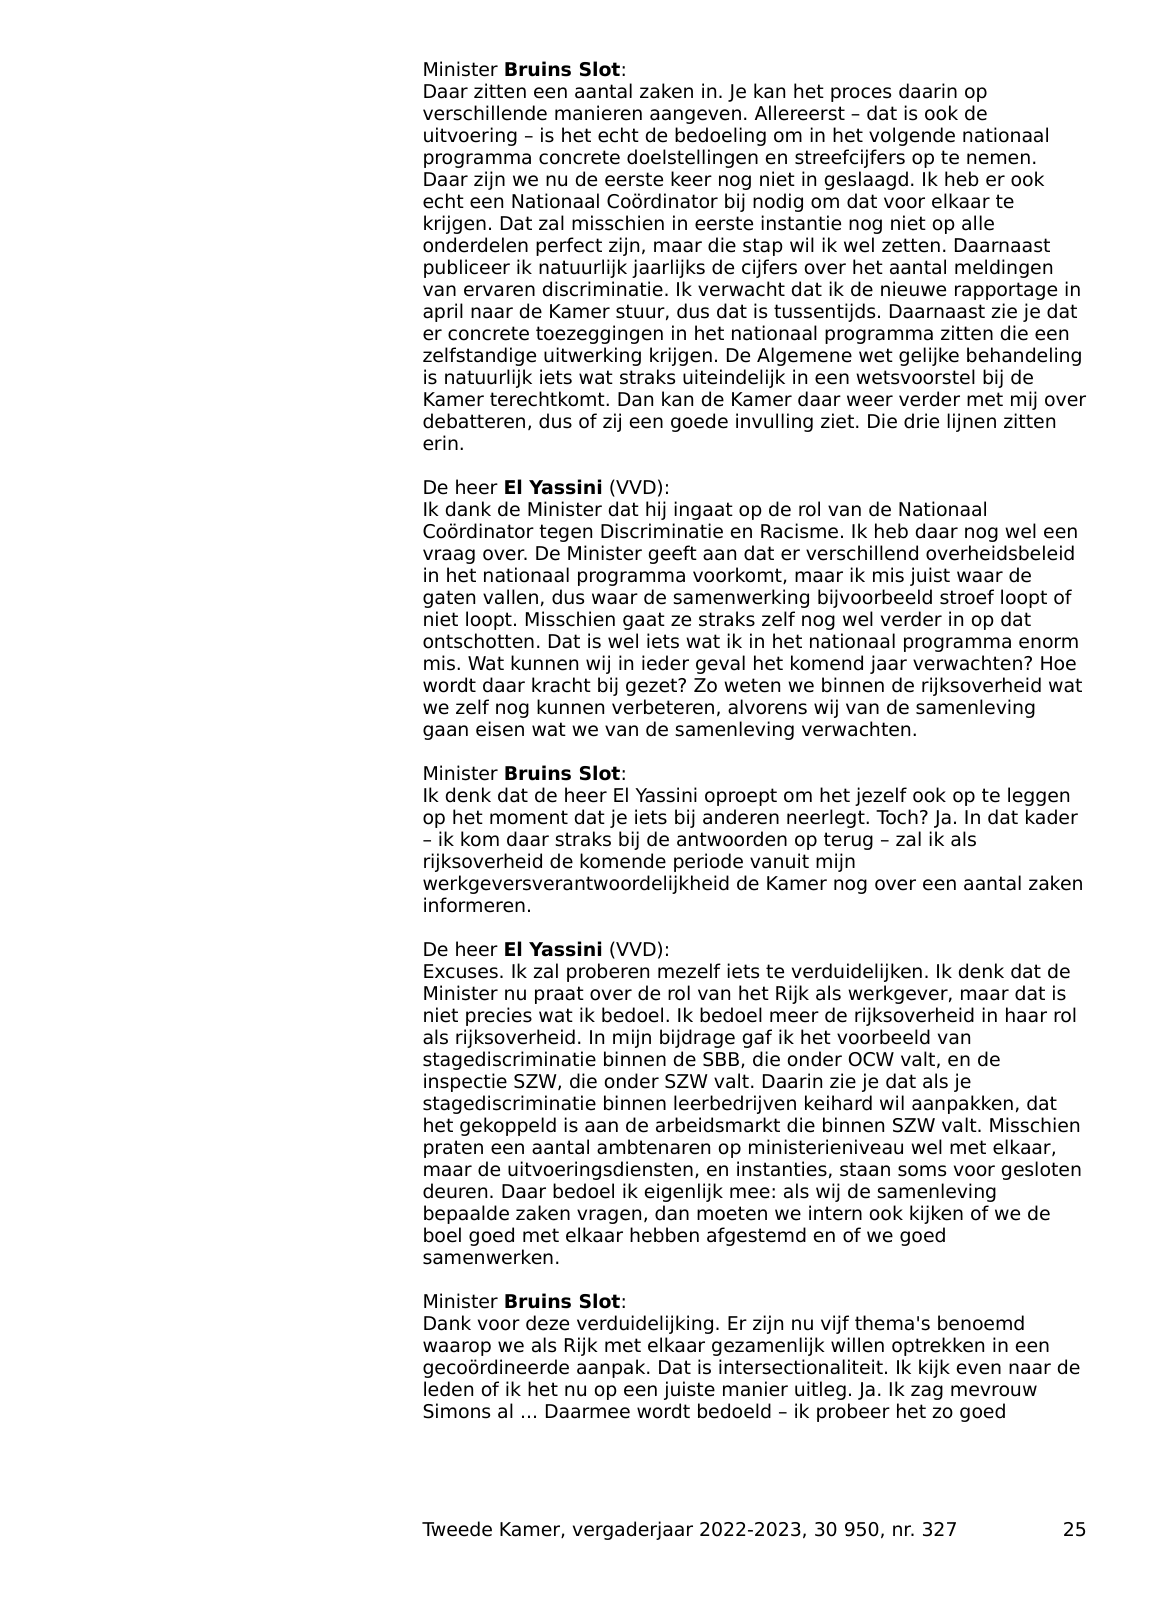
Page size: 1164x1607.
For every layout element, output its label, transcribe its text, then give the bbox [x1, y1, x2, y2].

text Excuses. Ik zal proberen mezelf iets te verduidelijken. Ik denk dat de Minister nu praat over de rol van het Rijk als werkgever, maar dat is niet precies wat ik bedoel. Ik bedoel meer de rijksoverheid in haar rol als rijksoverheid. In mijn bijdrage gaf ik het voorbeeld van stagediscriminatie binnen de SBB, die onder OCW valt, en de inspectie SZW, die onder SZW valt. Daarin zie je dat als je stagediscriminatie binnen leerbedrijven keihard wil aanpakken, dat het gekoppeld is aan de arbeidsmarkt die binnen SZW valt. Misschien praten een aantal ambtenaren op ministerieniveau wel met elkaar, maar de uitvoeringsdiensten, en instanties, staan soms voor gesloten deuren. Daar bedoel ik eigenlijk mee: als wij de samenleving bepaalde zaken vragen, dan moeten we intern ook kijken of we de boel goed met elkaar hebben afgestemd en of we goed samenwerken. [422, 961, 1087, 1268]
text Minister Bruins Slot: [422, 59, 1087, 81]
text Minister Bruins Slot: [422, 763, 1087, 785]
text Ik dank de Minister dat hij ingaat op de rol van de Nationaal Coördinator tegen Discriminatie en Racisme. Ik heb daar nog wel een vraag over. De Minister geeft aan dat er verschillend overheidsbeleid in het nationaal programma voorkomt, maar ik mis juist waar de gaten vallen, dus waar de samenwerking bijvoorbeeld stroef loopt of niet loopt. Misschien gaat ze straks zelf nog wel verder in op dat ontschotten. Dat is wel iets wat ik in het nationaal programma enorm mis. Wat kunnen wij in ieder geval het komend jaar verwachten? Hoe wordt daar kracht bij gezet? Zo weten we binnen de rijksoverheid wat we zelf nog kunnen verbeteren, alvorens wij van de samenleving gaan eisen wat we van de samenleving verwachten. [422, 499, 1087, 741]
text Ik denk dat de heer El Yassini oproept om het jezelf ook op te leggen op het moment dat je iets bij anderen neerlegt. Toch? Ja. In dat kader – ik kom daar straks bij de antwoorden op terug – zal ik als rijksoverheid de komende periode vanuit mijn werkgeversverantwoordelijkheid de Kamer nog over een aantal zaken informeren. [422, 785, 1087, 917]
text De heer El Yassini (VVD): [422, 939, 1087, 961]
text Daar zitten een aantal zaken in. Je kan het proces daarin op verschillende manieren aangeven. Allereerst – dat is ook de uitvoering – is het echt de bedoeling om in het volgende nationaal programma concrete doelstellingen en streefcijfers op te nemen. Daar zijn we nu de eerste keer nog niet in geslaagd. Ik heb er ook echt een Nationaal Coördinator bij nodig om dat voor elkaar te krijgen. Dat zal misschien in eerste instantie nog niet op alle onderdelen perfect zijn, maar die stap wil ik wel zetten. Daarnaast publiceer ik natuurlijk jaarlijks de cijfers over het aantal meldingen van ervaren discriminatie. Ik verwacht dat ik de nieuwe rapportage in april naar de Kamer stuur, dus dat is tussentijds. Daarnaast zie je dat er concrete toezeggingen in het nationaal programma zitten die een zelfstandige uitwerking krijgen. De Algemene wet gelijke behandeling is natuurlijk iets wat straks uiteindelijk in een wetsvoorstel bij de Kamer terechtkomt. Dan kan de Kamer daar weer verder met mij over debatteren, dus of zij een goede invulling ziet. Die drie lijnen zitten erin. [422, 81, 1087, 455]
text Minister Bruins Slot: [422, 1291, 1087, 1313]
text Dank voor deze verduidelijking. Er zijn nu vijf thema's benoemd waarop we als Rijk met elkaar gezamenlijk willen optrekken in een gecoördineerde aanpak. Dat is intersectionaliteit. Ik kijk even naar de leden of ik het nu op een juiste manier uitleg. Ja. Ik zag mevrouw Simons al ... Daarmee wordt bedoeld – ik probeer het zo goed [422, 1313, 1087, 1423]
text De heer El Yassini (VVD): [422, 477, 1087, 499]
